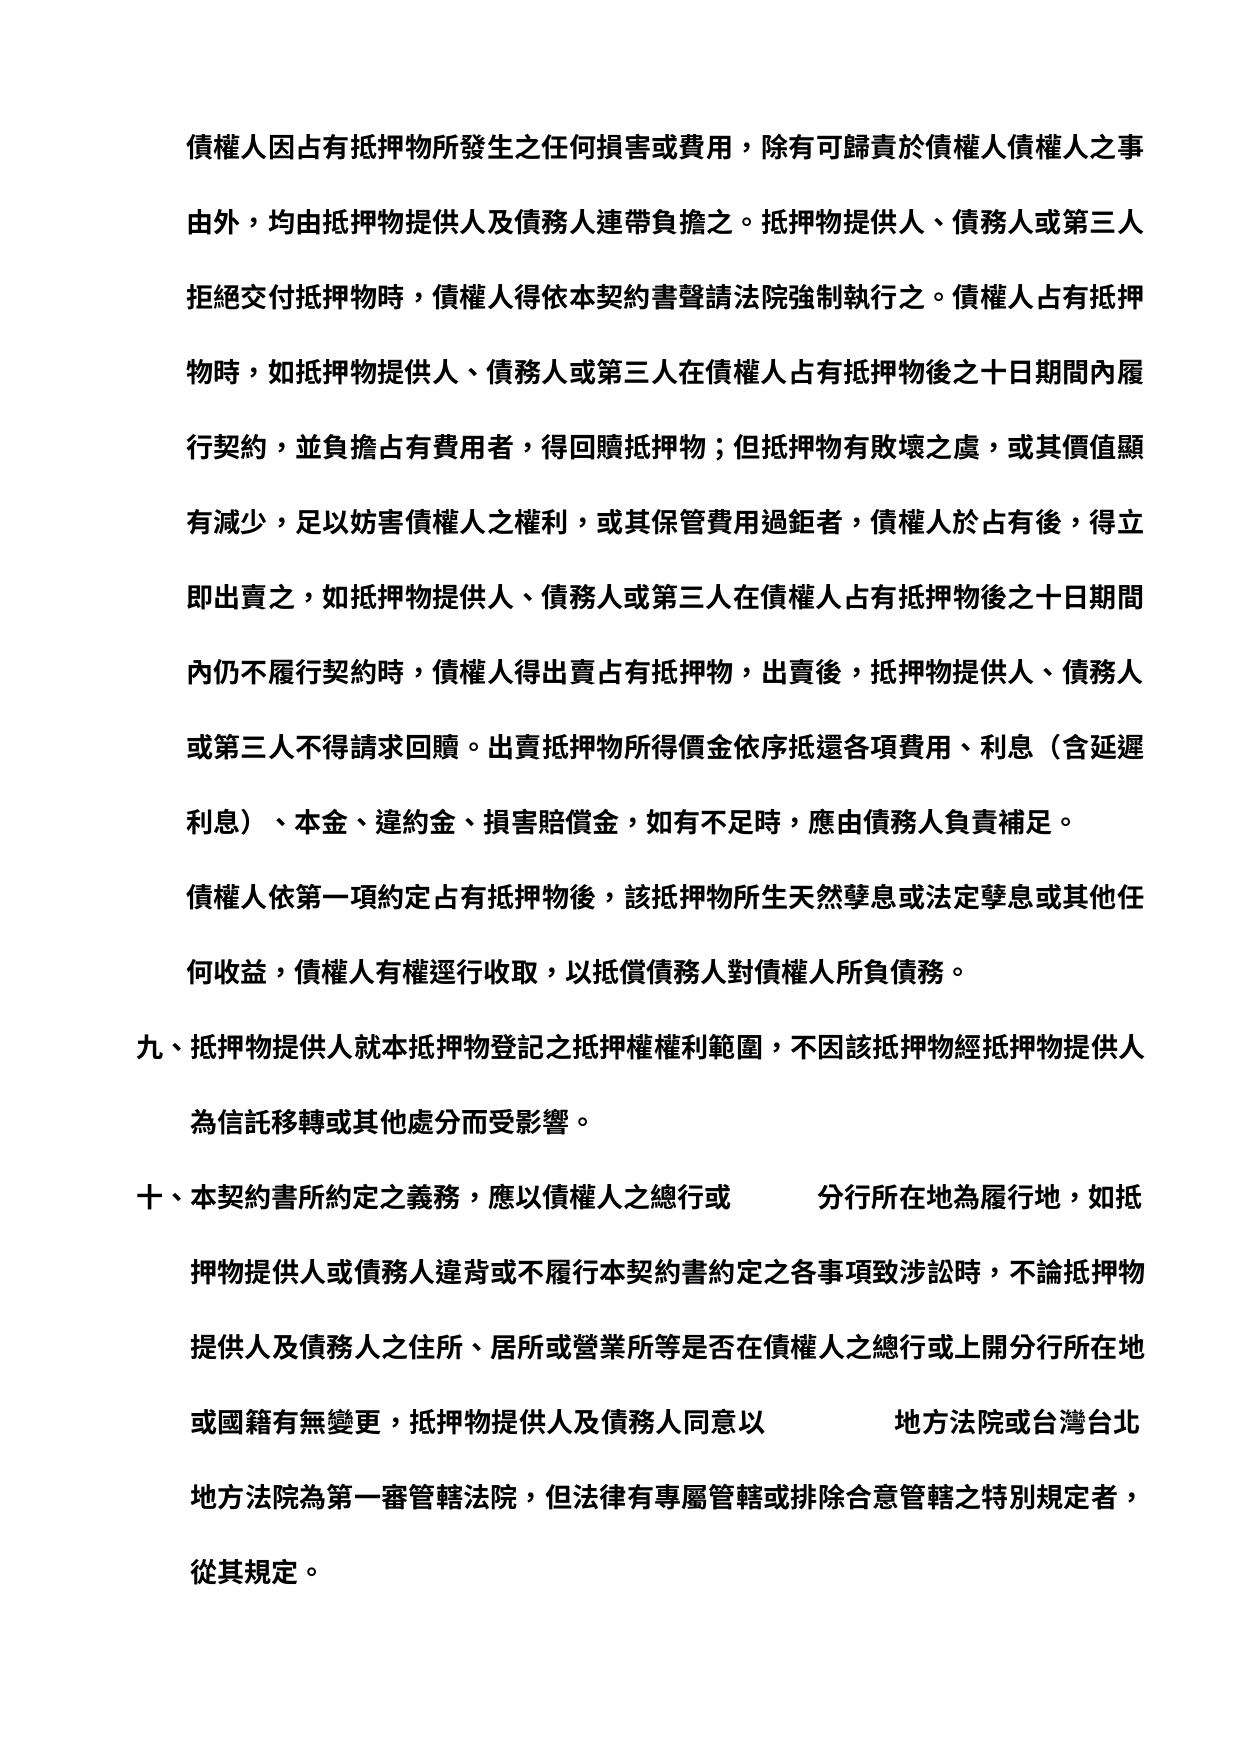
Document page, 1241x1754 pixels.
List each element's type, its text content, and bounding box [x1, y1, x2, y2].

text 九、抵押物提供人就本抵押物登記之抵押權權利範圍，不因該抵押物經抵押物提供人為信託移轉或其他處分而受影響。 [136, 1008, 1146, 1158]
text 十、本契約書所約定之義務，應以債權人之總行或 分行所在地為履行地，如抵押物提供人或債務人違背或不履行本契約書約定之各事項致涉訟時，不論抵押物提供人及債務人之住所、居所或營業所等是否在債權人之總行或上開分行所在地或國籍有無變更，抵押物提供人及債務人同意以 地方法院或台灣台北地方法院為第一審管轄法院，但法律有專屬管轄或排除合意管轄之特別規定者，從其規定。 [136, 1158, 1146, 1608]
text 債權人依第一項約定占有抵押物後，該抵押物所生天然孽息或法定孽息或其他任何收益，債權人有權逕行收取，以抵償債務人對債權人所負債務。 [186, 858, 1146, 1008]
text 債權人因占有抵押物所發生之任何損害或費用，除有可歸責於債權人債權人之事由外，均由抵押物提供人及債務人連帶負擔之。抵押物提供人、債務人或第三人拒絕交付抵押物時，債權人得依本契約書聲請法院強制執行之。債權人占有抵押物時，如抵押物提供人、債務人或第三人在債權人占有抵押物後之十日期間內履行契約，並負擔占有費用者，得回贖抵押物；但抵押物有敗壞之虞，或其價值顯有減少，足以妨害債權人之權利，或其保管費用過鉅者，債權人於占有後，得立即出賣之，如抵押物提供人、債務人或第三人在債權人占有抵押物後之十日期間內仍不履行契約時，債權人得出賣占有抵押物，出賣後，抵押物提供人、債務人或第三人不得請求回贖。出賣抵押物所得價金依序抵還各項費用、利息（含延遲利息）、本金、違約金、損害賠償金，如有不足時，應由債務人負責補足。 [186, 108, 1146, 858]
